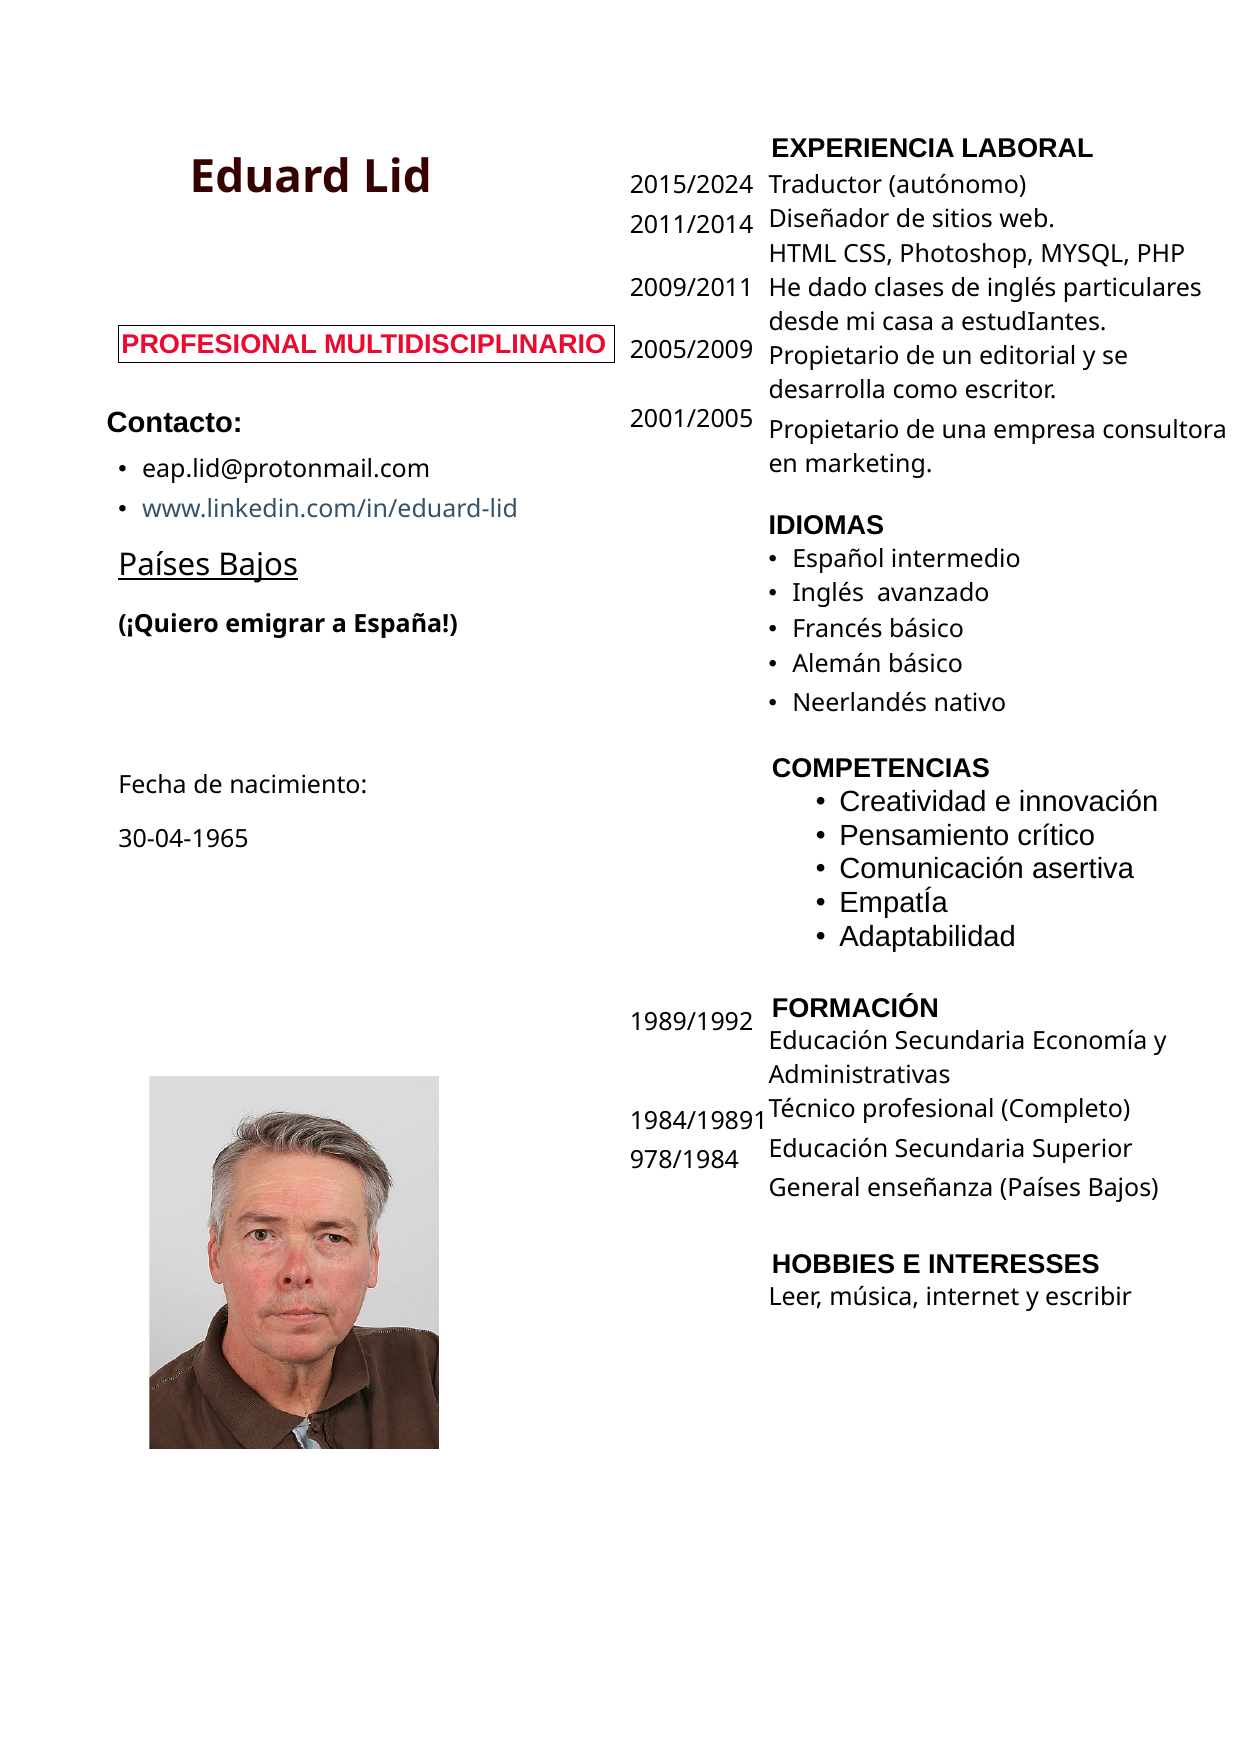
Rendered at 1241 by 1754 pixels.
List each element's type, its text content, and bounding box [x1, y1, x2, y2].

list www.linkedin.com/in/eduard-lid [118, 490, 614, 524]
text Fecha de nacimiento: [118, 767, 614, 801]
picture [149, 1076, 439, 1449]
table_header [768, 1386, 1239, 1424]
table_cell [768, 1425, 1239, 1502]
text 30-04-1965 [118, 820, 614, 854]
subtitle Contacto: [106, 405, 614, 439]
table_header Traductor (autónomo) Diseñador de sitios web. HTML CSS, Photoshop, MYSQL, PHP He dado clases de inglés particulares desde mi casa a estudIantes. Propietario de un editorial y se desarrolla como escritor. Propietario de una empresa consultora en marketing. IDIOMAS Español intermedio Inglés avanzado Francés básico Alemán básico Neerlandés nativo COMPETENCIAS Creatividad e innovación Pensamiento crítico Comunicación asertiva EmpatÍa Adaptabilidad FORMACIÓN Educación Secundaria Economía y Administrativas Técnico profesional (Completo) Educación Secundaria Superior General enseñanza (Países Bajos) HOBBIES E INTERESSES Leer, música, internet y escribir [768, 167, 1239, 1386]
subtitle Eduard Lid [118, 143, 614, 206]
table_header 2015/2024 2011/2014 2009/2011 2005/2009 2001/2005 1989/1992 1984/19891978/1984 [630, 167, 768, 1536]
subtitle PROFESIONAL MULTIDISCIPLINARIO [119, 326, 614, 362]
table_cell Francés [768, 1502, 1239, 1536]
list eap.lid@protonmail.com [118, 451, 614, 485]
subtitle EXPERIENCIA LABORAL [614, 127, 1122, 166]
text Países Bajos [118, 542, 614, 584]
text (¡Quiero emigrar a España!) [118, 605, 614, 639]
